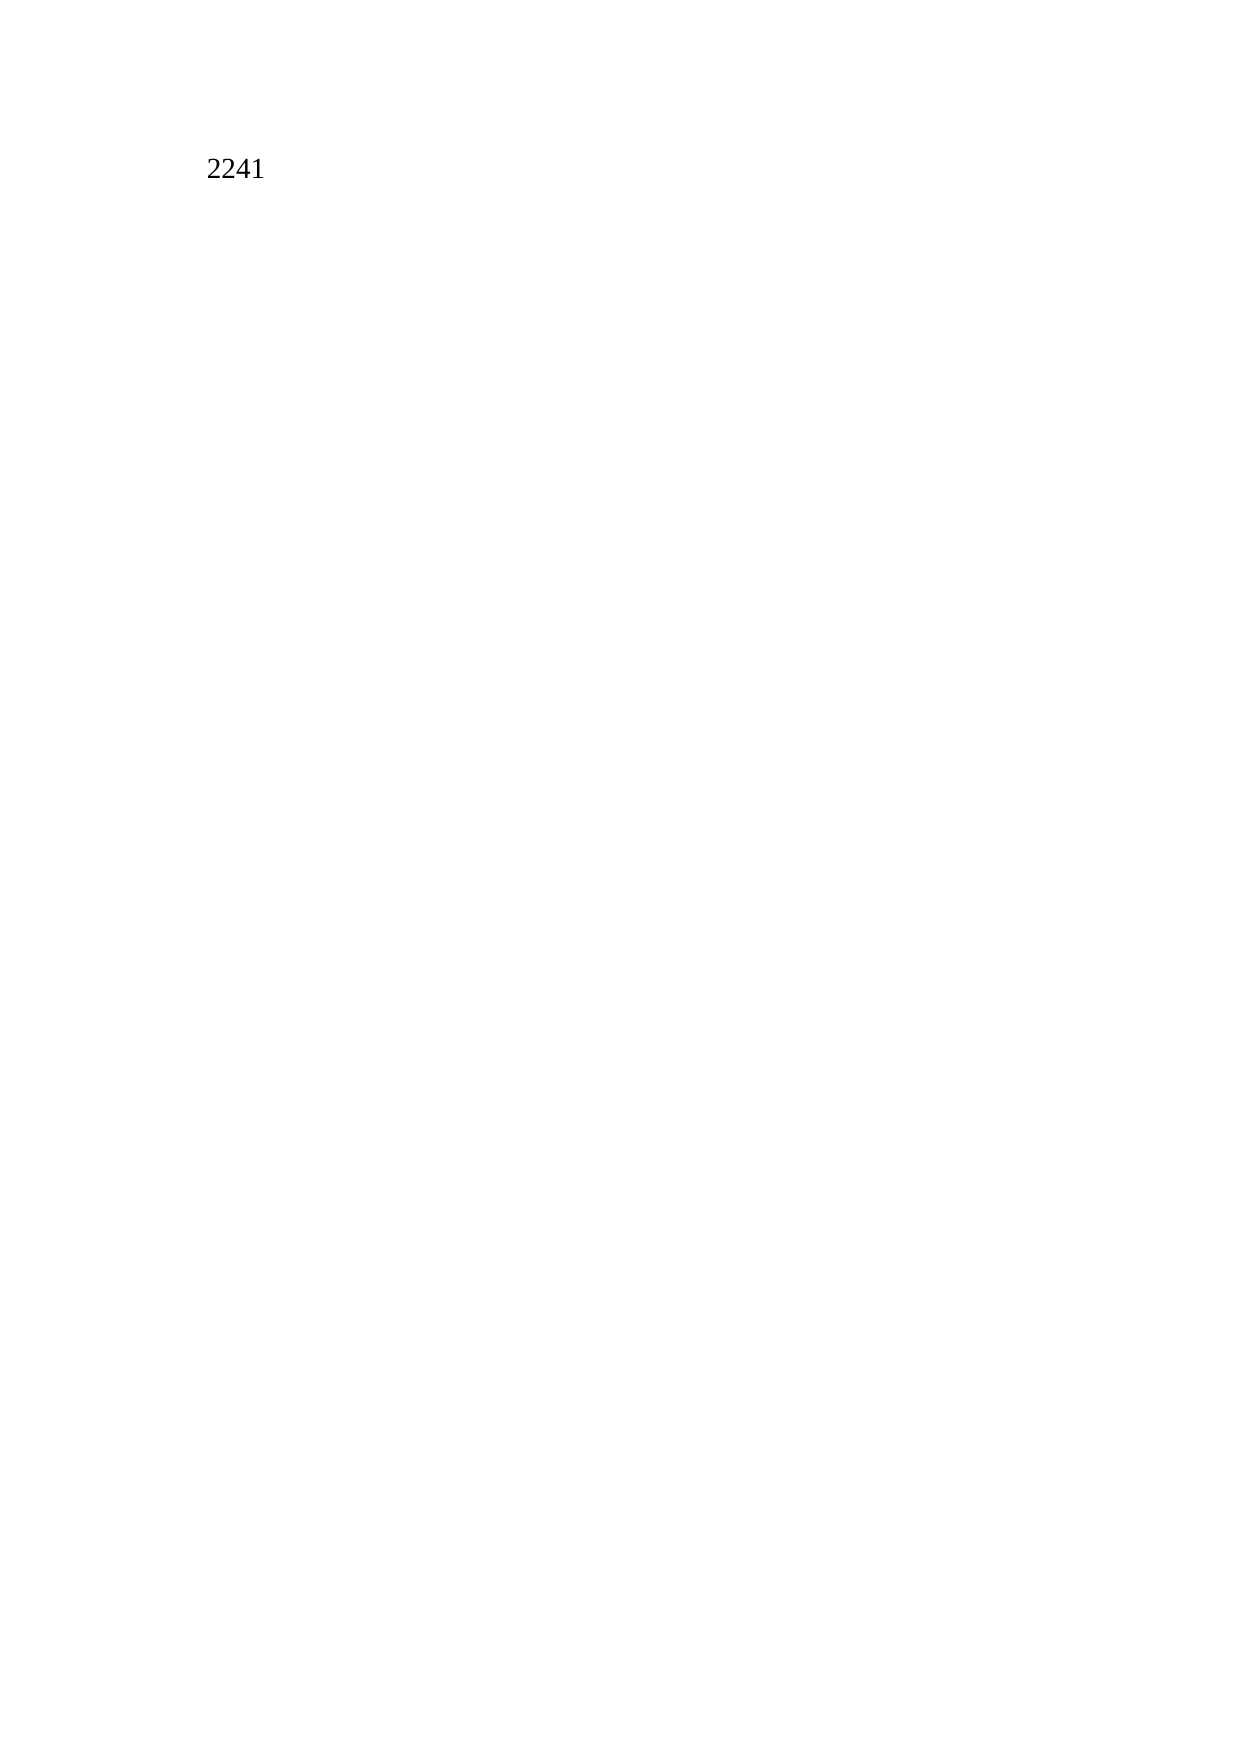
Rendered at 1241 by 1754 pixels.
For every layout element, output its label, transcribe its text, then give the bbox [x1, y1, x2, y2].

text 2241 [118, 152, 1122, 185]
